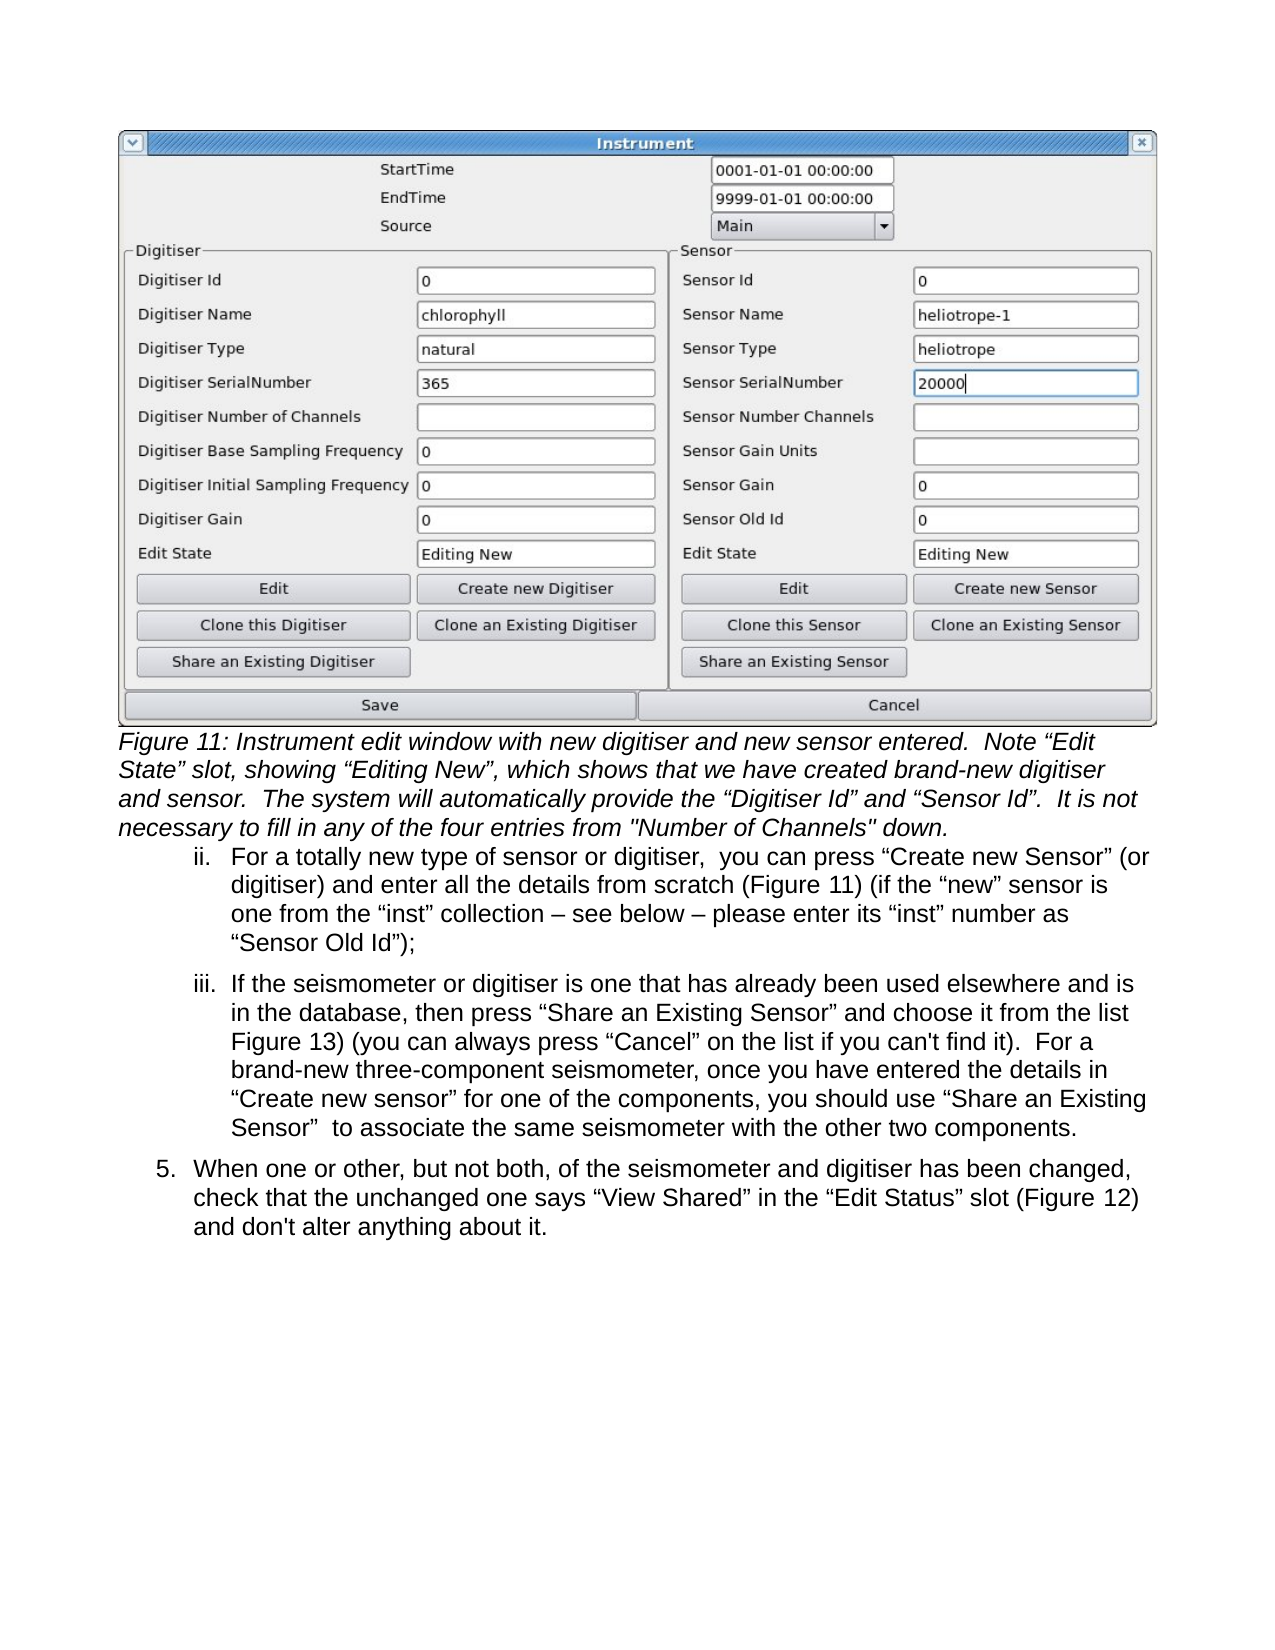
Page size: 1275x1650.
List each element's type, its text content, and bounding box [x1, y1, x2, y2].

picture [118, 130, 1158, 727]
list When one or other, but not both, of the seismometer and digitiser has been changed, check that the unchanged one says “View Shared” in the “Edit Status” slot (Figure 13) and don't alter anything about it. [156, 1154, 1157, 1240]
list For a totally new type of sensor or digitiser, you can press “Create new Sensor” (or digitiser) and enter all the details from scratch (Figure 12) (if the “new” sensor is one from the “inst” collection – see below – please enter its “inst” number as “Sensor Old Id”); [118, 118, 1157, 130]
list If the seismometer or digitiser is one that has already been used elsewhere and is in the database, then press “Share an Existing Sensor” and choose it from the list Figure 14) (you can always press “Cancel” on the list if you can't find it). For a brand-new three-component seismometer, once you have entered the details in “Create new sensor” for one of the components, you should use “Share an Existing Sensor” to associate the same seismometer with the other two components. [193, 969, 1157, 1141]
list Figure 12: Instrument edit window with new digitiser and new sensor entered. Note “Edit State” slot, showing “Editing New”, which shows that we have created brand-new digitiser and sensor. The system will automatically provide the “Digitiser Id” and “Sensor Id”. It is not necessary to fill in any of the four entries from "Number of Channels" down. [118, 727, 1157, 841]
list For a totally new type of sensor or digitiser, you can press “Create new Sensor” (or digitiser) and enter all the details from scratch (Figure 12) (if the “new” sensor is one from the “inst” collection – see below – please enter its “inst” number as “Sensor Old Id”); [193, 841, 1157, 956]
